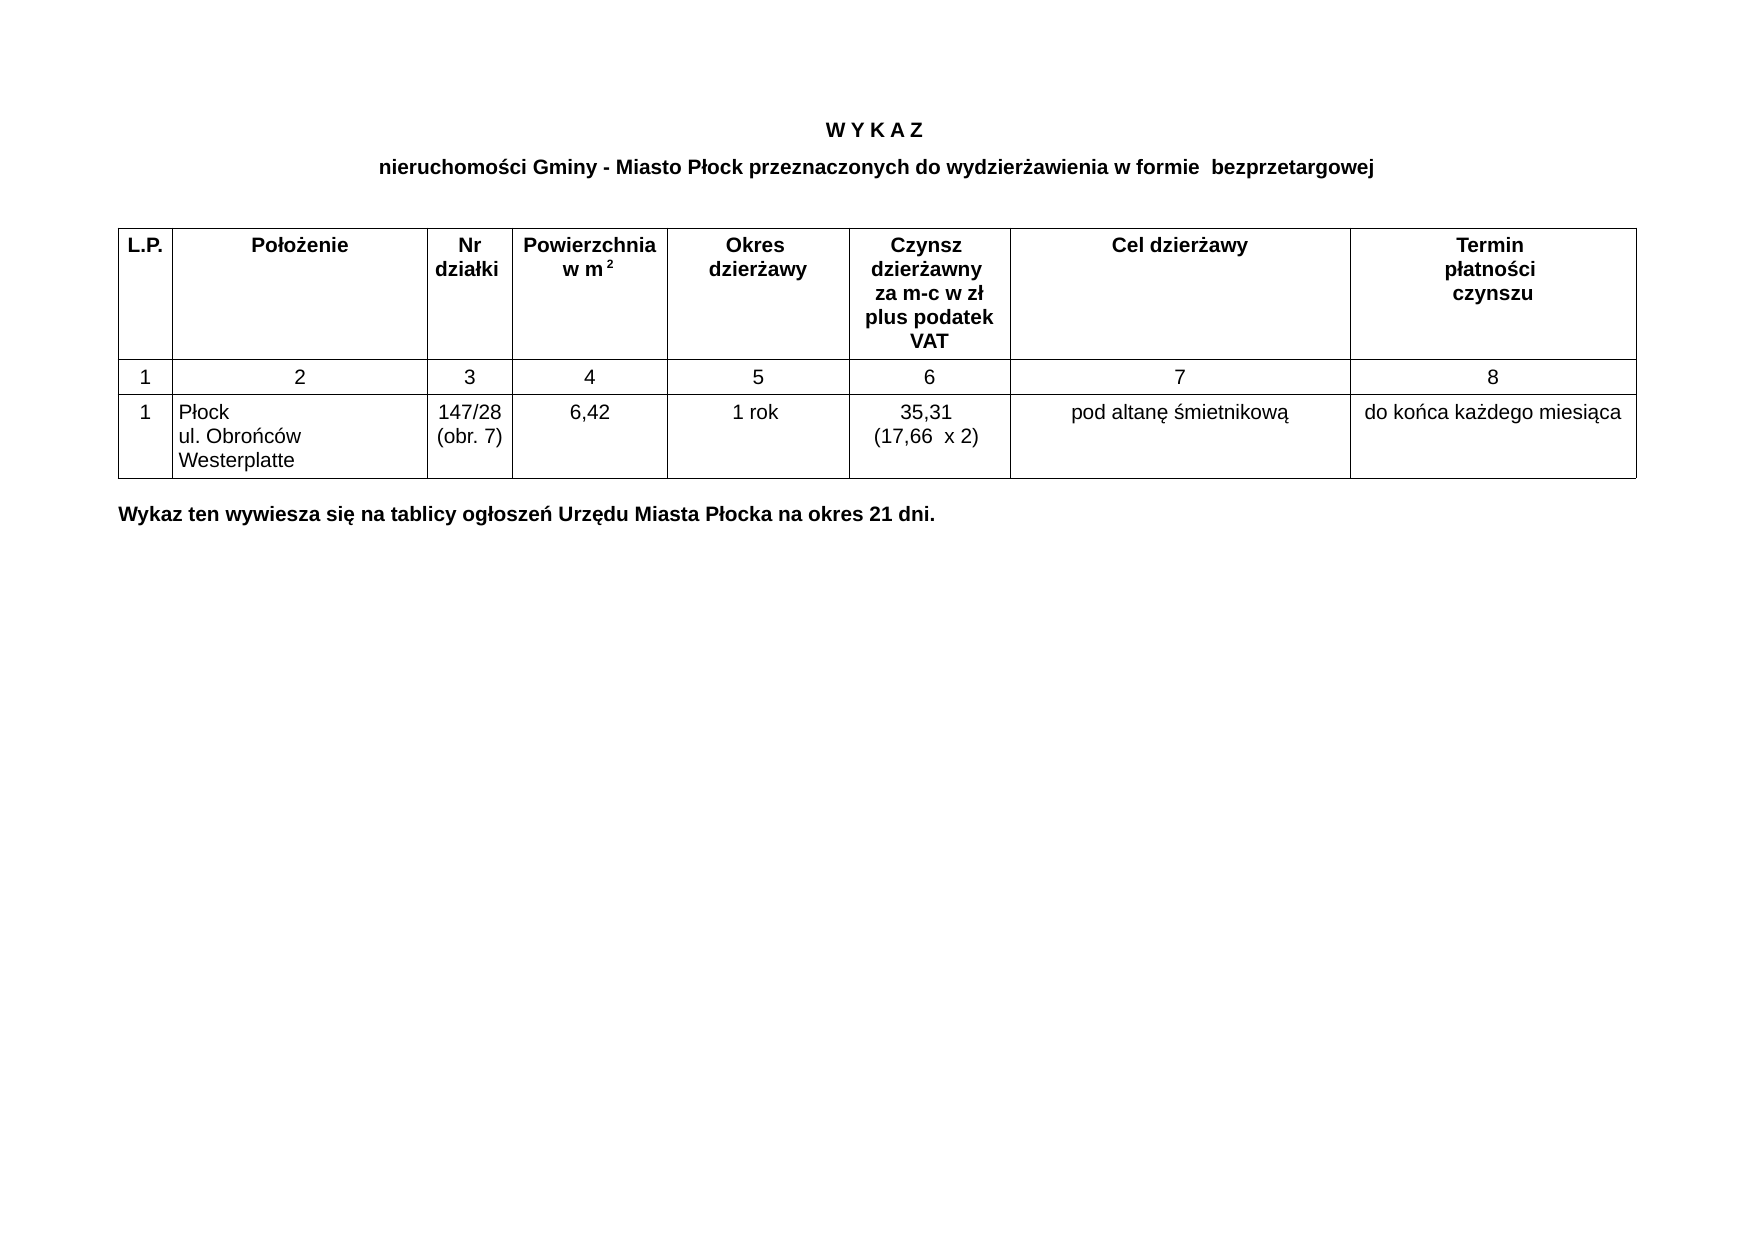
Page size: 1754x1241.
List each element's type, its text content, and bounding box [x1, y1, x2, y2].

table_cell do końca każdego miesiąca [1351, 395, 1636, 478]
table_cell 6 [850, 360, 1010, 394]
table_header L.P. [119, 229, 172, 359]
text nieruchomości Gminy - Miasto Płock przeznaczonych do wydzierżawienia w formie bezprzetargowej [118, 154, 1636, 178]
text Wykaz ten wywiesza się na tablicy ogłoszeń Urzędu Miasta Płocka na okres 21 dni. [118, 502, 1636, 526]
table_cell 6,42 [513, 395, 667, 478]
table_cell 4 [513, 360, 667, 394]
table_cell 1 rok [668, 395, 849, 478]
text W Y K A Z [118, 118, 1636, 142]
table_header Położenie [173, 229, 427, 359]
table_cell 147/28 (obr. 7) [428, 395, 512, 478]
table_cell 8 [1351, 360, 1636, 394]
table_header Powierzchnia w m 2 [513, 229, 667, 359]
table_header Nr działki [428, 229, 512, 359]
table_cell 2 [173, 360, 427, 394]
table_header Termin płatności czynszu [1351, 229, 1636, 359]
table_cell 1 [119, 360, 172, 394]
table_cell 5 [668, 360, 849, 394]
table_cell 35,31 (17,66 x 2) [850, 395, 1010, 478]
table_cell 7 [1011, 360, 1350, 394]
table_cell 1 [119, 395, 172, 478]
table_cell 3 [428, 360, 512, 394]
table_header Cel dzierżawy [1011, 229, 1350, 359]
table_header Czynsz dzierżawny za m-c w zł plus podatek VAT [850, 229, 1010, 359]
table_header Okres dzierżawy [668, 229, 849, 359]
table_cell Płock ul. Obrońców Westerplatte [173, 395, 427, 478]
table_cell pod altanę śmietnikową [1011, 395, 1350, 478]
